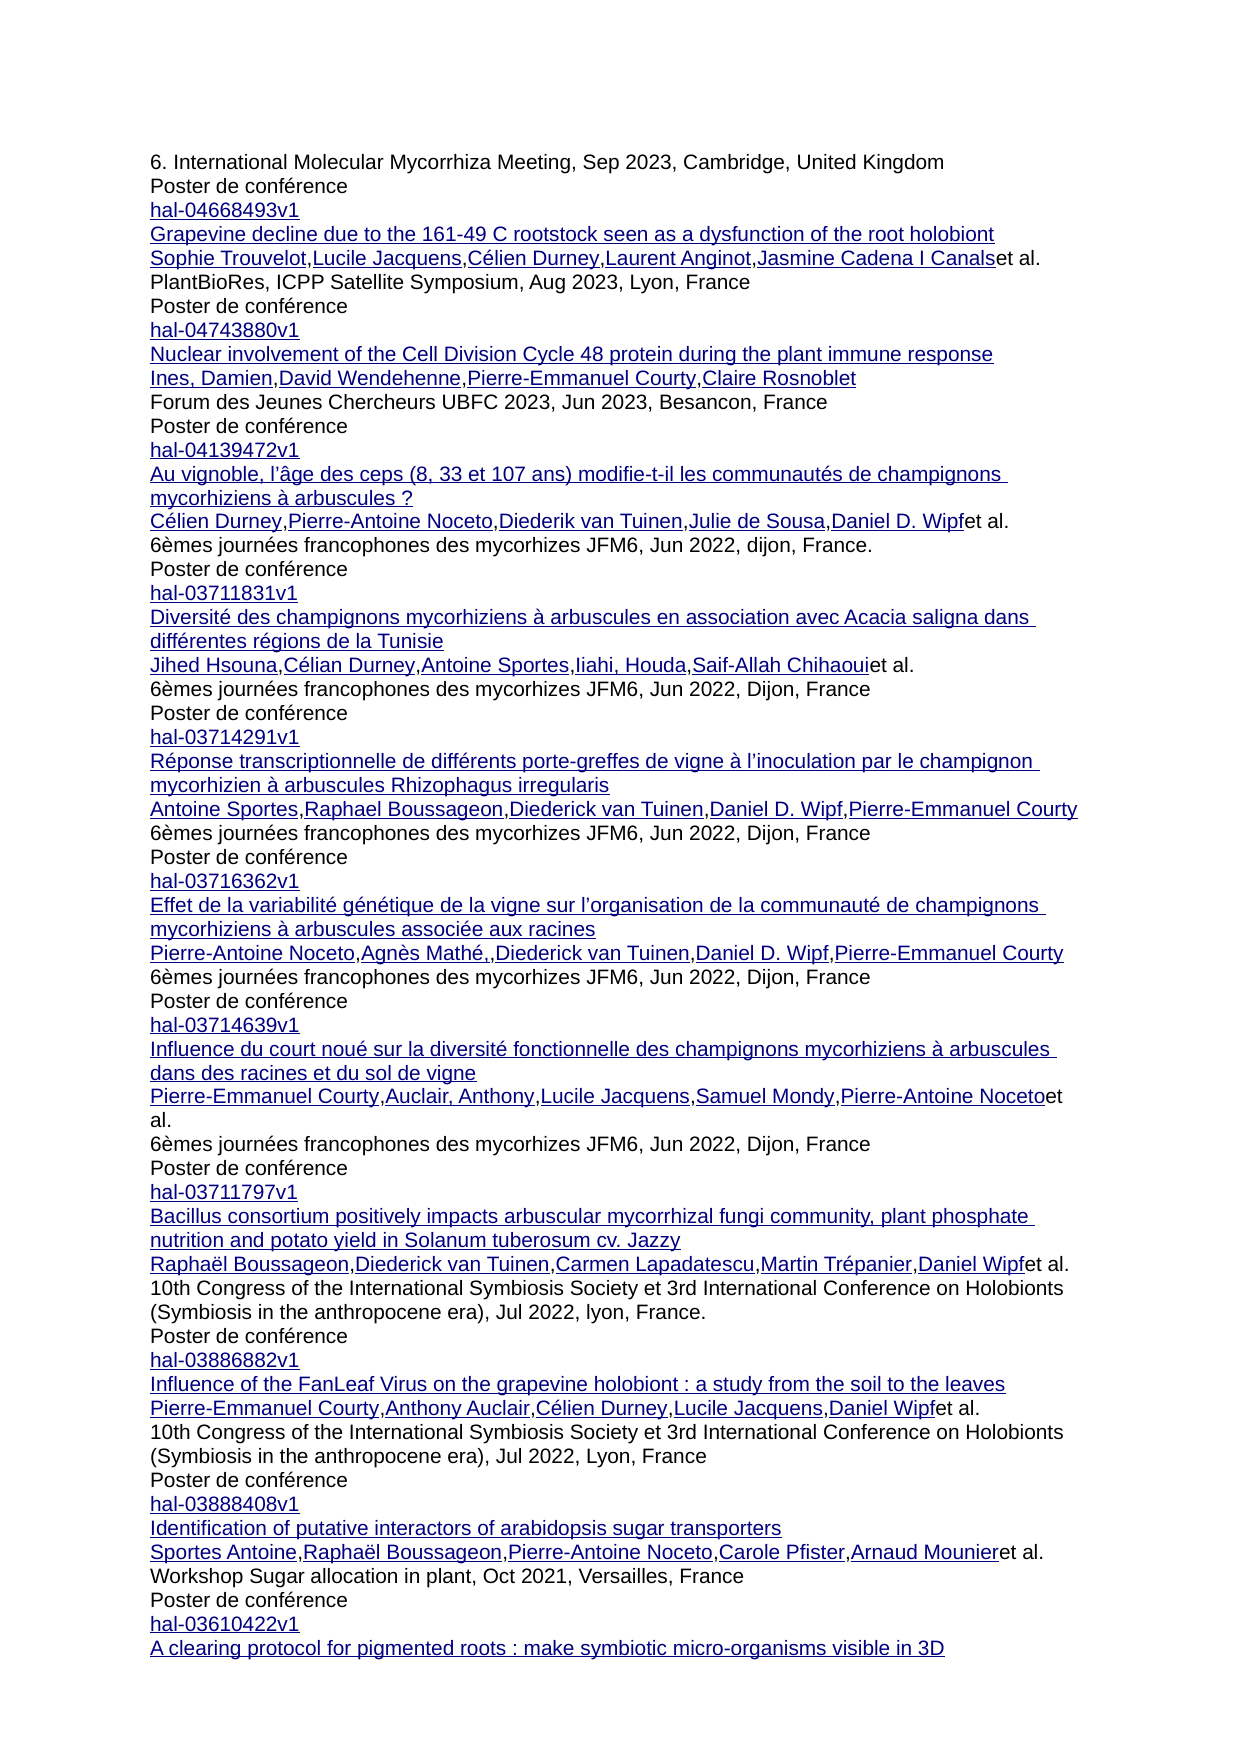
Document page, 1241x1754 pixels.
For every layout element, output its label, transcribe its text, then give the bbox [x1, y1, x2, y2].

table_cell Nuclear involvement of the Cell Division Cycle 48 protein during the plant immune response Ines, Damien,David Wendehenne,Pierre-Emmanuel Courty,Claire Rosnoblet Forum des Jeunes Chercheurs UBFC 2023, Jun 2023, Besancon, France Poster de conférence hal-04139472v1 [150, 342, 1090, 461]
table_cell Identification of putative interactors of arabidopsis sugar transporters Sportes Antoine,Raphaël Boussageon,Pierre-Antoine Noceto,Carole Pfister,Arnaud Mounieret al. Workshop Sugar allocation in plant, Oct 2021, Versailles, France Poster de conférence hal-03610422v1 [150, 1516, 1090, 1635]
table_cell Bacillus consortium positively impacts arbuscular mycorrhizal fungi community, plant phosphate nutrition and potato yield in Solanum tuberosum cv. Jazzy Raphaël Boussageon,Diederick van Tuinen,Carmen Lapadatescu,Martin Trépanier,Daniel Wipfet al. 10th Congress of the International Symbiosis Society et 3rd International Conference on Holobionts (Symbiosis in the anthropocene era), Jul 2022, lyon, France. Poster de conférence hal-03886882v1 [150, 1204, 1090, 1372]
table_cell 6. International Molecular Mycorrhiza Meeting, Sep 2023, Cambridge, United Kingdom Poster de conférence hal-04668493v1 [150, 150, 1090, 222]
table_cell Influence of the FanLeaf Virus on the grapevine holobiont : a study from the soil to the leaves Pierre-Emmanuel Courty,Anthony Auclair,Célien Durney,Lucile Jacquens,Daniel Wipfet al. 10th Congress of the International Symbiosis Society et 3rd International Conference on Holobionts (Symbiosis in the anthropocene era), Jul 2022, Lyon, France Poster de conférence hal-03888408v1 [150, 1372, 1090, 1516]
table_cell Au vignoble, l’âge des ceps (8, 33 et 107 ans) modifie-t-il les communautés de champignons mycorhiziens à arbuscules ? Célien Durney,Pierre-Antoine Noceto,Diederik van Tuinen,Julie de Sousa,Daniel D. Wipfet al. 6èmes journées francophones des mycorhizes JFM6, Jun 2022, dijon, France. Poster de conférence hal-03711831v1 [150, 461, 1090, 605]
table_cell Diversité des champignons mycorhiziens à arbuscules en association avec Acacia saligna dans différentes régions de la Tunisie Jihed Hsouna,Célian Durney,Antoine Sportes,Iiahi, Houda,Saif-Allah Chihaouiet al. 6èmes journées francophones des mycorhizes JFM6, Jun 2022, Dijon, France Poster de conférence hal-03714291v1 [150, 605, 1090, 749]
table_cell Réponse transcriptionnelle de différents porte-greffes de vigne à l’inoculation par le champignon mycorhizien à arbuscules Rhizophagus irregularis Antoine Sportes,Raphael Boussageon,Diederick van Tuinen,Daniel D. Wipf,Pierre-Emmanuel Courty 6èmes journées francophones des mycorhizes JFM6, Jun 2022, Dijon, France Poster de conférence hal-03716362v1 [150, 749, 1090, 893]
table_cell Effet de la variabilité génétique de la vigne sur l’organisation de la communauté de champignons mycorhiziens à arbuscules associée aux racines Pierre-Antoine Noceto,Agnès Mathé,,Diederick van Tuinen,Daniel D. Wipf,Pierre-Emmanuel Courty 6èmes journées francophones des mycorhizes JFM6, Jun 2022, Dijon, France Poster de conférence hal-03714639v1 [150, 893, 1090, 1036]
table_cell Grapevine decline due to the 161-49 C rootstock seen as a dysfunction of the root holobiont Sophie Trouvelot,Lucile Jacquens,Célien Durney,Laurent Anginot,Jasmine Cadena I Canalset al. PlantBioRes, ICPP Satellite Symposium, Aug 2023, Lyon, France Poster de conférence hal-04743880v1 [150, 222, 1090, 342]
table_cell A clearing protocol for pigmented roots : make symbiotic micro-organisms visible in 3D [150, 1635, 1090, 1659]
table_cell Influence du court noué sur la diversité fonctionnelle des champignons mycorhiziens à arbuscules dans des racines et du sol de vigne Pierre-Emmanuel Courty,Auclair, Anthony,Lucile Jacquens,Samuel Mondy,Pierre-Antoine Nocetoet al. 6èmes journées francophones des mycorhizes JFM6, Jun 2022, Dijon, France Poster de conférence hal-03711797v1 [150, 1036, 1090, 1204]
